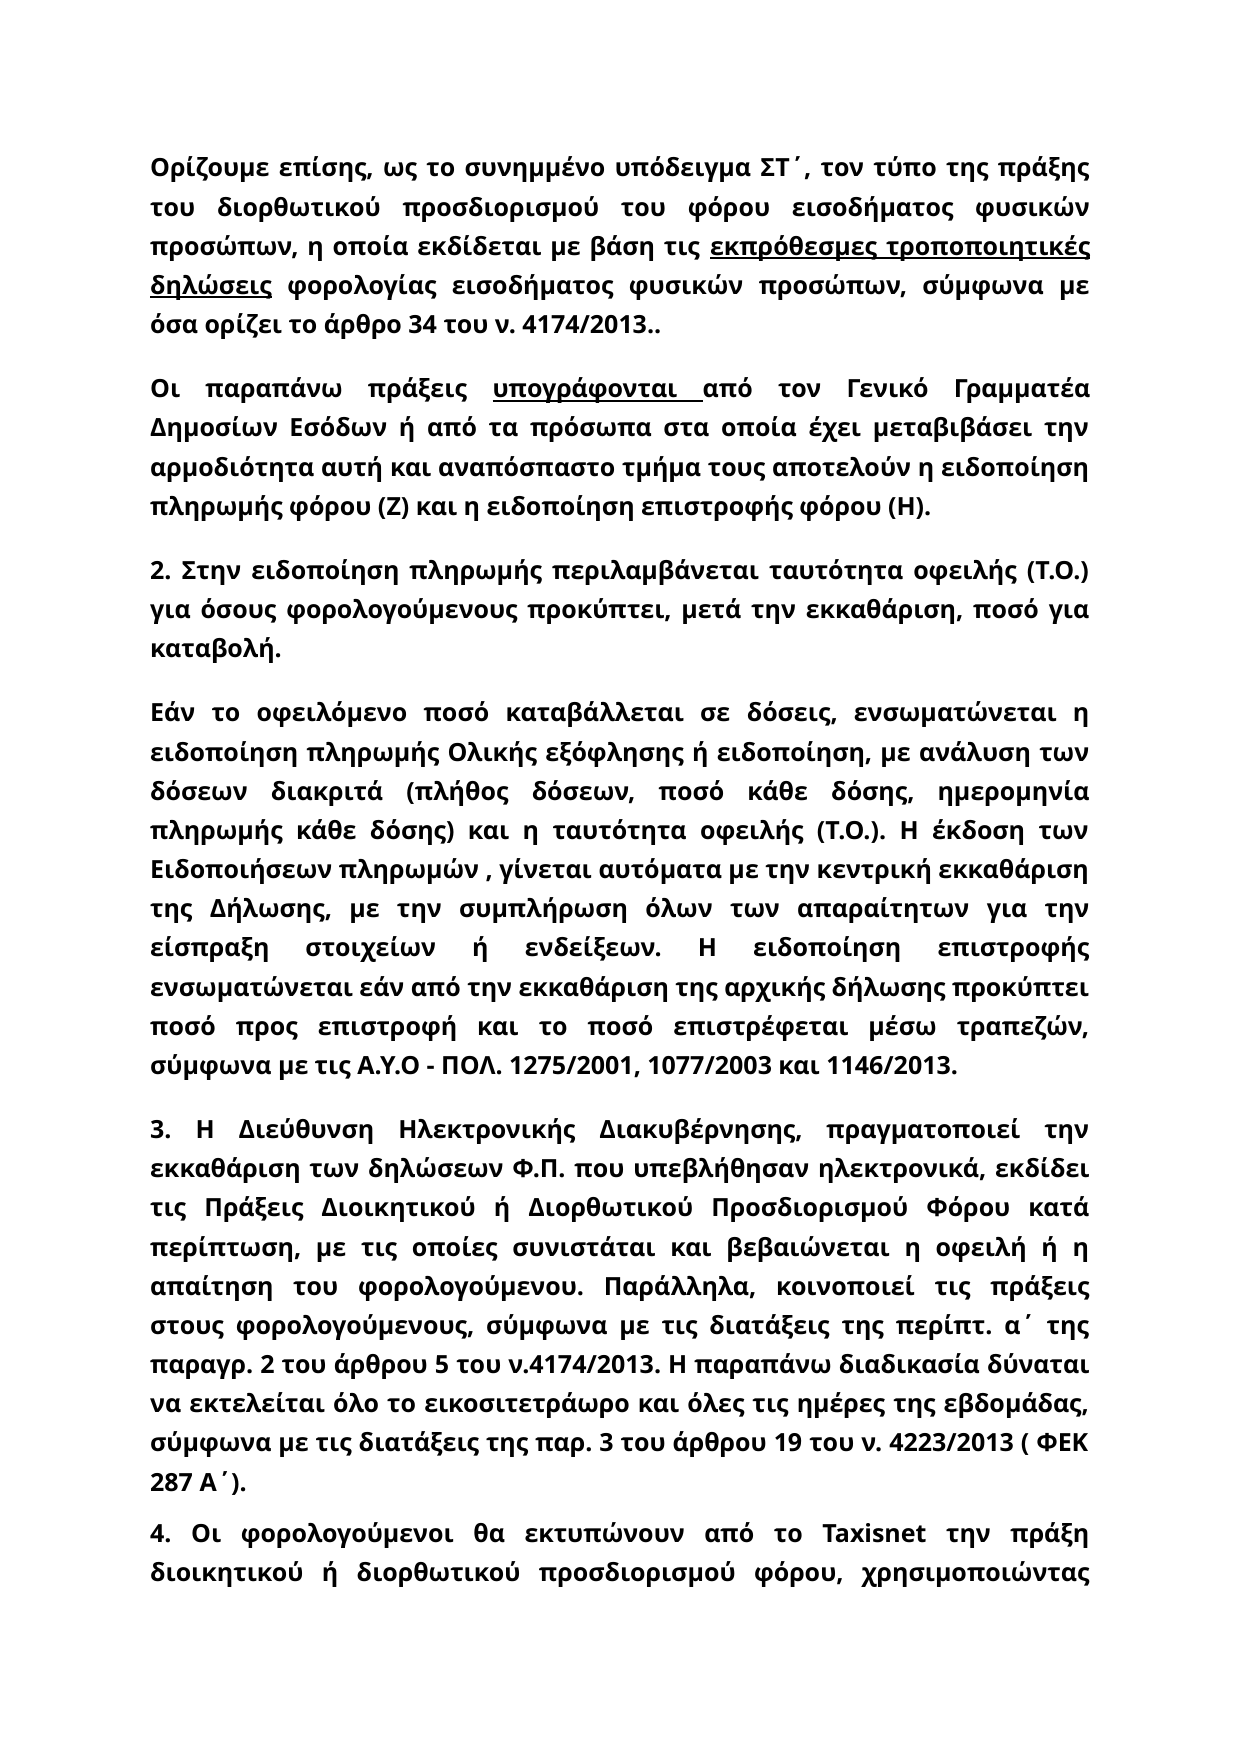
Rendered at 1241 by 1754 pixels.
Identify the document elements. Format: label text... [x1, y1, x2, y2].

text 4. Οι φορολογούμενοι θα εκτυπώνουν από το Taxisnet την πράξη διοικητικού ή διορθωτικού προσδιορισμού φόρου, χρησιμοποιώντας [150, 1516, 1090, 1589]
text Εάν το οφειλόμενο ποσό καταβάλλεται σε δόσεις, ενσωματώνεται η ειδοποίηση πληρωμής Ολικής εξόφλησης ή ειδοποίηση, με ανάλυση των δόσεων διακριτά (πλήθος δόσεων, ποσό κάθε δόσης, ημερομηνία πληρωμής κάθε δόσης) και η ταυτότητα οφειλής (Τ.Ο.). Η έκδοση των Ειδοποιήσεων πληρωμών , γίνεται αυτόματα με την κεντρική εκκαθάριση της Δήλωσης, με την συμπλήρωση όλων των απαραίτητων για την είσπραξη στοιχείων ή ενδείξεων. Η ειδοποίηση επιστροφής ενσωματώνεται εάν από την εκκαθάριση της αρχικής δήλωσης προκύπτει ποσό προς επιστροφή και το ποσό επιστρέφεται μέσω τραπεζών, σύμφωνα με τις Α.Υ.Ο - ΠΟΛ. 1275/2001, 1077/2003 και 1146/2013. [150, 695, 1090, 1082]
text 2. Στην ειδοποίηση πληρωμής περιλαμβάνεται ταυτότητα οφειλής (Τ.Ο.) για όσους φορολογούμενους προκύπτει, μετά την εκκαθάριση, ποσό για καταβολή. [150, 552, 1090, 665]
text Ορίζουμε επίσης, ως το συνημμένο υπόδειγμα ΣΤ΄, τον τύπο της πράξης του διορθωτικού προσδιορισμού του φόρου εισοδήματος φυσικών προσώπων, η οποία εκδίδεται με βάση τις εκπρόθεσμες τροποποιητικές δηλώσεις φορολογίας εισοδήματος φυσικών προσώπων, σύμφωνα με όσα ορίζει το άρθρο 34 του ν. 4174/2013.. [150, 150, 1090, 341]
text Οι παραπάνω πράξεις υπογράφονται από τον Γενικό Γραμματέα Δημοσίων Εσόδων ή από τα πρόσωπα στα οποία έχει μεταβιβάσει την αρμοδιότητα αυτή και αναπόσπαστο τμήμα τους αποτελούν η ειδοποίηση πληρωμής φόρου (Ζ) και η ειδοποίηση επιστροφής φόρου (Η). [150, 371, 1090, 522]
text 3. Η Διεύθυνση Ηλεκτρονικής Διακυβέρνησης, πραγματοποιεί την εκκαθάριση των δηλώσεων Φ.Π. που υπεβλήθησαν ηλεκτρονικά, εκδίδει τις Πράξεις Διοικητικού ή Διορθωτικού Προσδιορισμού Φόρου κατά περίπτωση, με τις οποίες συνιστάται και βεβαιώνεται η οφειλή ή η απαίτηση του φορολογούμενου. Παράλληλα, κοινοποιεί τις πράξεις στους φορολογούμενους, σύμφωνα με τις διατάξεις της περίπτ. α΄ της παραγρ. 2 του άρθρου 5 του ν.4174/2013. Η παραπάνω διαδικασία δύναται να εκτελείται όλο το εικοσιτετράωρο και όλες τις ημέρες της εβδομάδας, σύμφωνα με τις διατάξεις της παρ. 3 του άρθρου 19 του ν. 4223/2013 ( ΦΕΚ 287 Α΄). [150, 1112, 1090, 1498]
